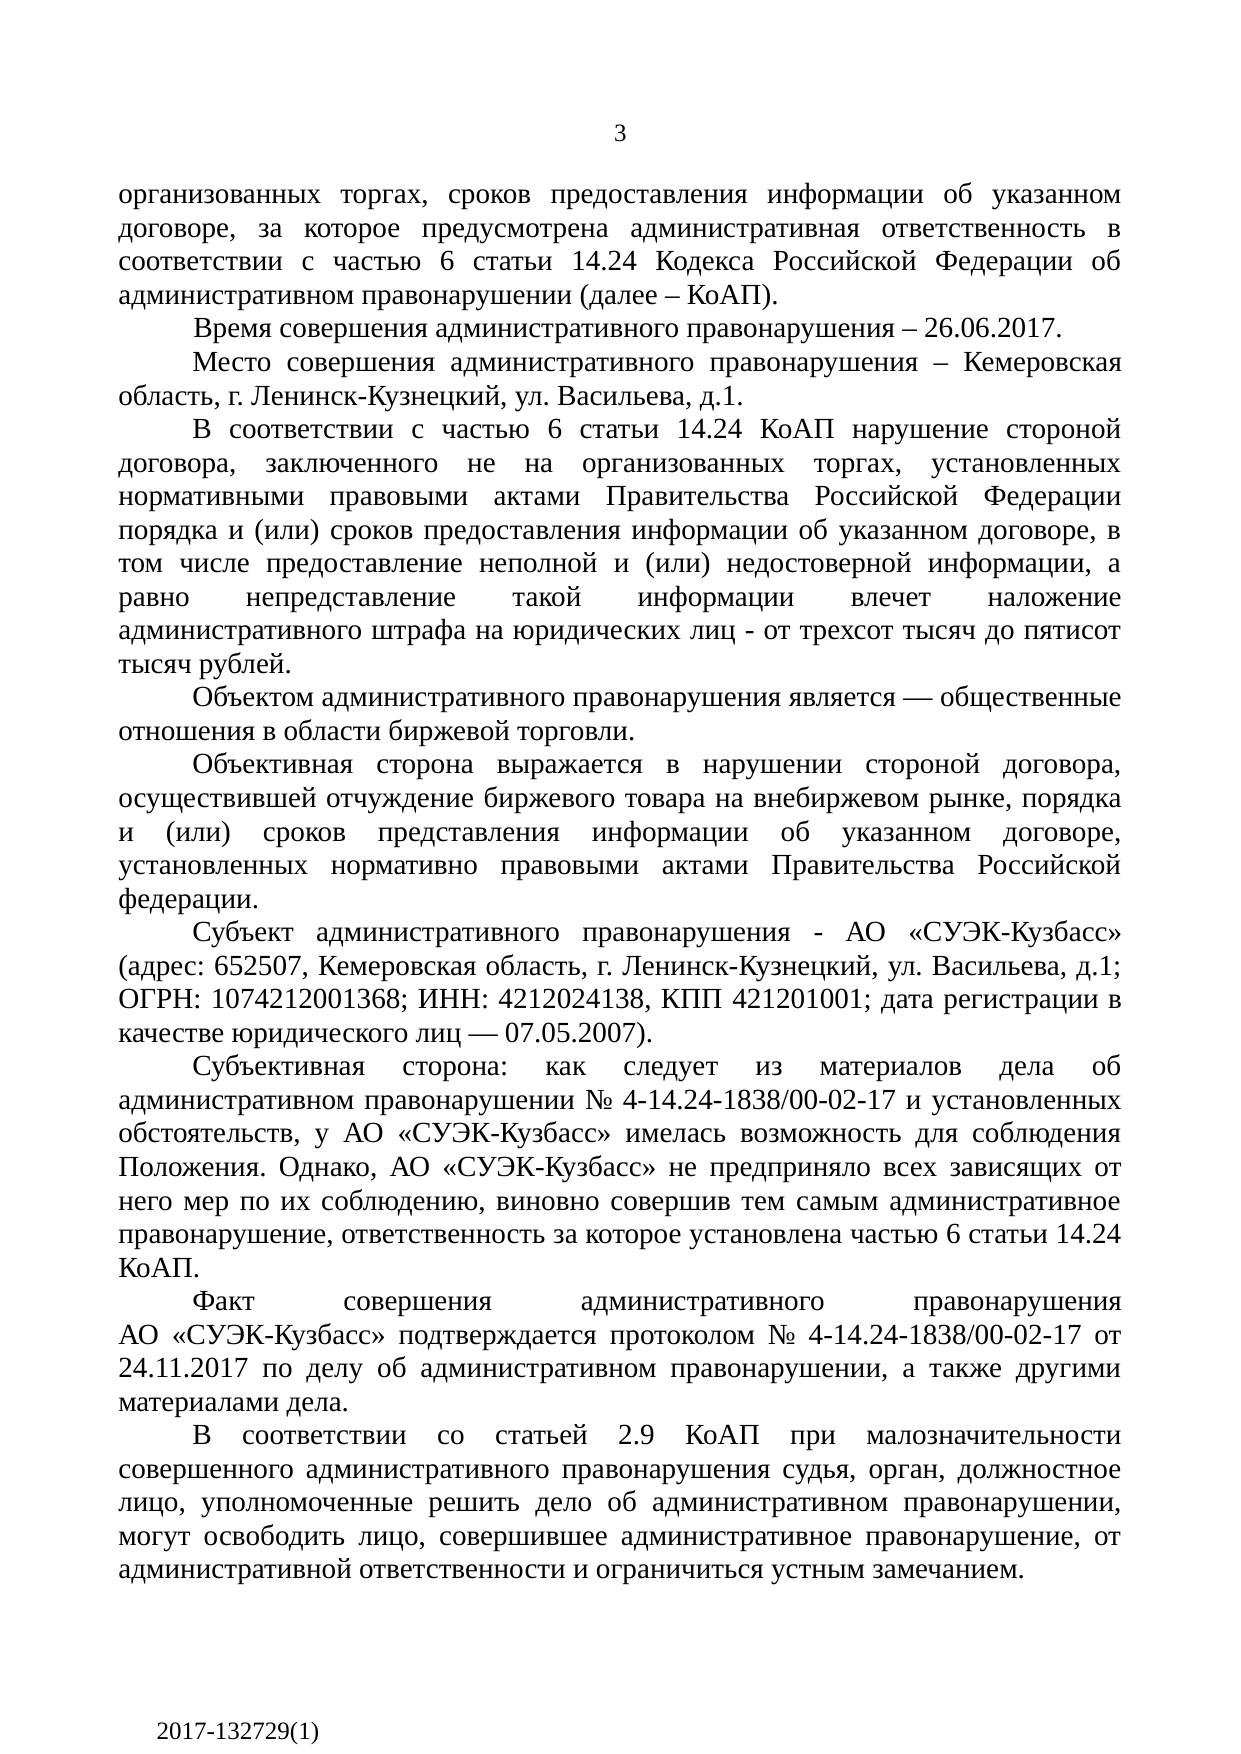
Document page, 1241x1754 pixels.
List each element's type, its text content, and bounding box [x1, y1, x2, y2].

text Субъективная сторона: как следует из материалов дела об административном правонарушении № 4-14.24-1838/00-02-17 и установленных обстоятельств, у АО «СУЭК-Кузбасс» имелась возможность для соблюдения Положения. Однако, АО «СУЭК-Кузбасс» не предприняло всех зависящих от него мер по их соблюдению, виновно совершив тем самым административное правонарушение, ответственность за которое установлена частью 6 статьи 14.24 КоАП. [118, 1048, 1122, 1283]
text организованных торгах, сроков предоставления информации об указанном договоре, за которое предусмотрена административная ответственность в соответствии с частью 6 статьи 14.24 Кодекса Российской Федерации об административном правонарушении (далее – КоАП). [118, 176, 1122, 311]
text В соответствии с частью 6 статьи 14.24 КоАП нарушение стороной договора, заключенного не на организованных торгах, установленных нормативными правовыми актами Правительства Российской Федерации порядка и (или) сроков предоставления информации об указанном договоре, в том числе предоставление неполной и (или) недостоверной информации, а равно непредставление такой информации влечет наложение административного штрафа на юридических лиц - от трехсот тысяч до пятисот тысяч рублей. [118, 411, 1122, 679]
text В соответствии со статьей 2.9 КоАП при малозначительности совершенного административного правонарушения судья, орган, должностное лицо, уполномоченные решить дело об административном правонарушении, могут освободить лицо, совершившее административное правонарушение, от административной ответственности и ограничиться устным замечанием. [118, 1417, 1122, 1585]
text Объективная сторона выражается в нарушении стороной договора, осуществившей отчуждение биржевого товара на внебиржевом рынке, порядка и (или) сроков представления информации об указанном договоре, установленных нормативно правовыми актами Правительства Российской федерации. [118, 747, 1122, 914]
text Объектом административного правонарушения является — общественные отношения в области биржевой торговли. [118, 679, 1122, 747]
text Время совершения административного правонарушения – 26.06.2017. [118, 311, 1122, 344]
text Субъект административного правонарушения - АО «СУЭК-Кузбасс» (адрес: 652507, Кемеровская область, г. Ленинск-Кузнецкий, ул. Васильева, д.1; ОГРН: 1074212001368; ИНН: 4212024138, КПП 421201001; дата регистрации в качестве юридического лиц — 07.05.2007). [118, 914, 1122, 1048]
text Место совершения административного правонарушения – Кемеровская область, г. Ленинск-Кузнецкий, ул. Васильева, д.1. [118, 344, 1122, 411]
text Факт совершения административного правонарушения АО «СУЭК-Кузбасс» подтверждается протоколом № 4-14.24-1838/00-02-17 от 24.11.2017 по делу об административном правонарушении, а также другими материалами дела. [118, 1283, 1122, 1417]
